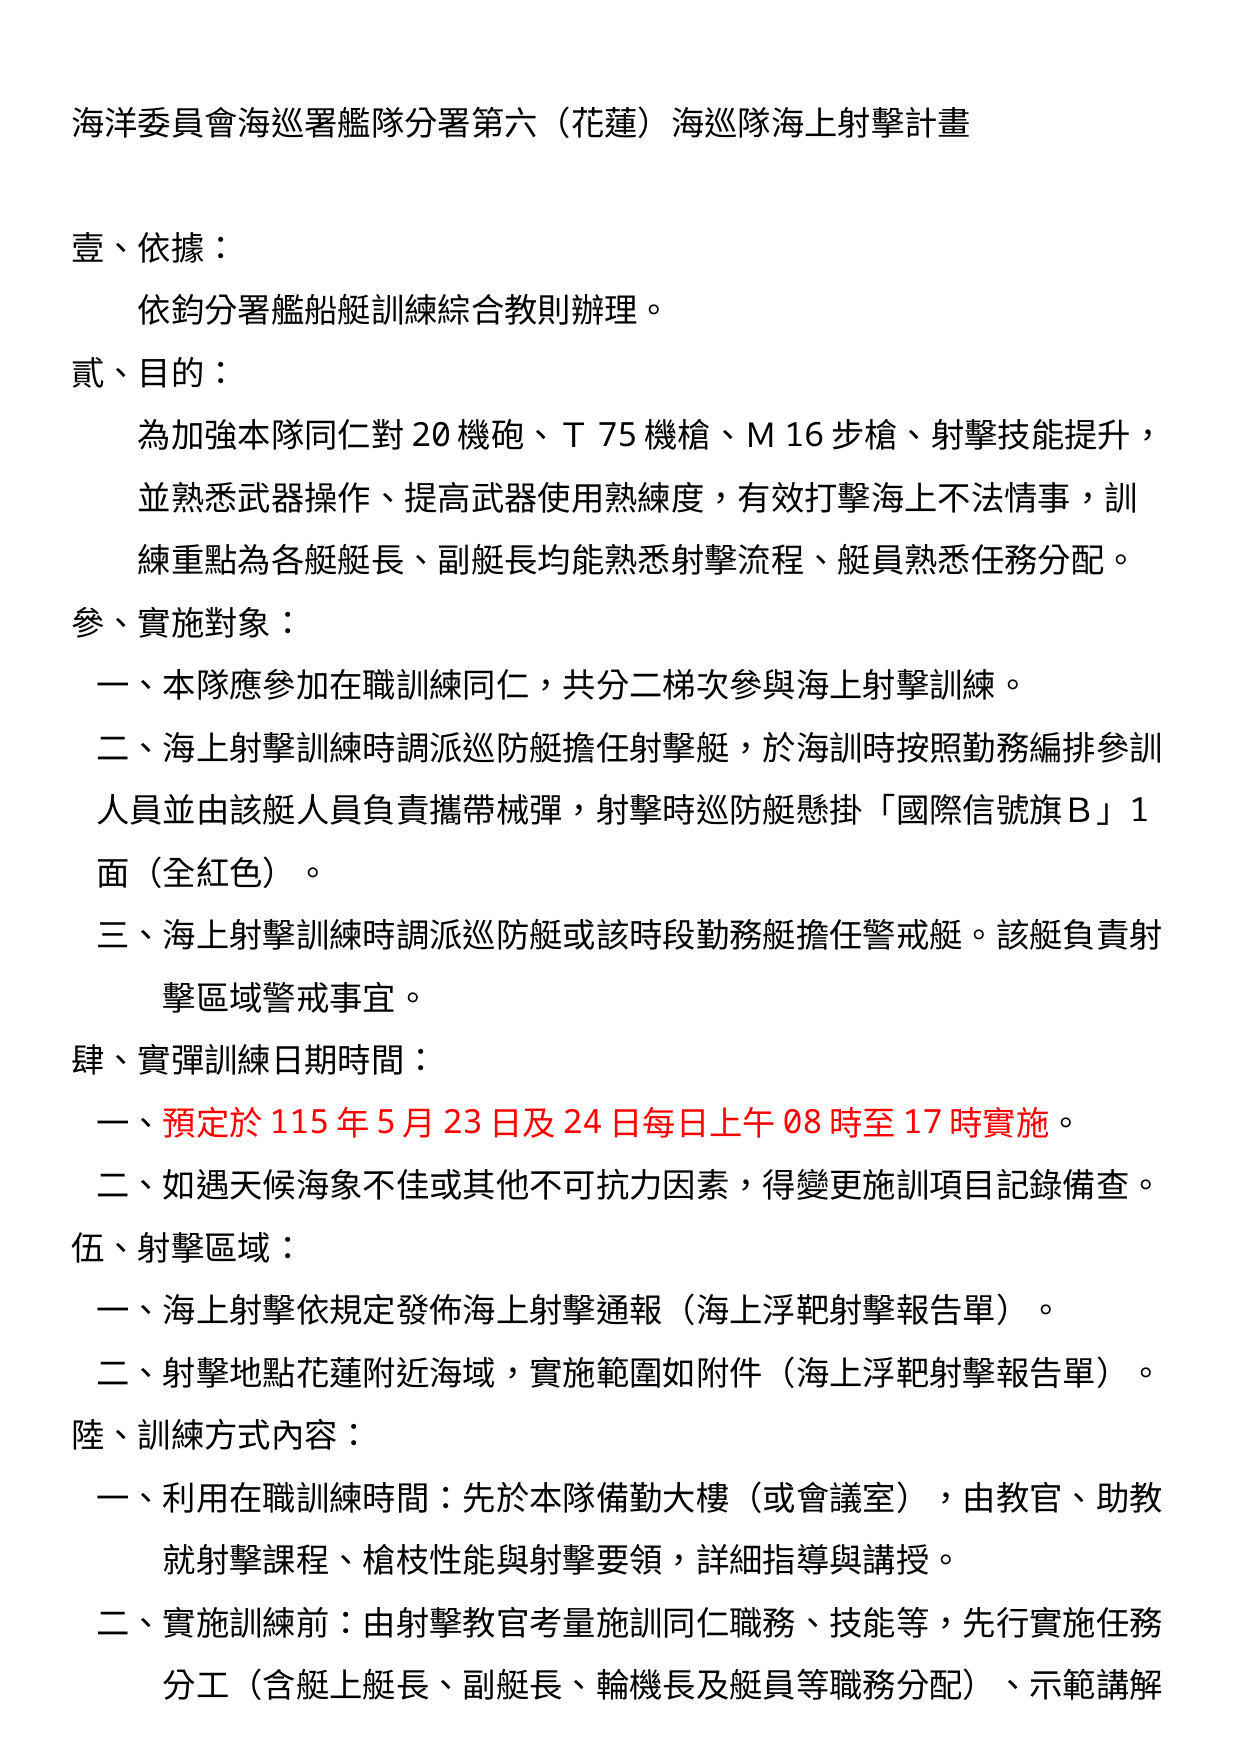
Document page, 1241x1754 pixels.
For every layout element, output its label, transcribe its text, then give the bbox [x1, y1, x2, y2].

text 壹、依據： [71, 204, 1169, 267]
text 為加強本隊同仁對20機砲、Ｔ75機槍、Ｍ16步槍、射擊技能提升，並熟悉武器操作、提高武器使用熟練度，有效打擊海上不法情事，訓練重點為各艇艇長、副艇長均能熟悉射擊流程、艇員熟悉任務分配。 [71, 392, 1169, 579]
text 二、海上射擊訓練時調派巡防艇擔任射擊艇，於海訓時按照勤務編排參訓人員並由該艇人員負責攜帶械彈，射擊時巡防艇懸掛「國際信號旗Ｂ」1面（全紅色）。 [96, 704, 1169, 892]
text 參、實施對象： [71, 579, 1169, 642]
text 三、海上射擊訓練時調派巡防艇或該時段勤務艇擔任警戒艇。該艇負責射擊區域警戒事宜。 [96, 892, 1169, 1017]
text 伍、射擊區域： [71, 1204, 1169, 1267]
text 一、利用在職訓練時間：先於本隊備勤大樓（或會議室），由教官、助教就射擊課程、槍枝性能與射擊要領，詳細指導與講授。 [96, 1454, 1169, 1579]
text 二、如遇天候海象不佳或其他不可抗力因素，得變更施訓項目記錄備查。 [96, 1142, 1169, 1204]
text 海洋委員會海巡署艦隊分署第六（花蓮）海巡隊海上射擊計畫 [71, 79, 1169, 142]
text 肆、實彈訓練日期時間： [71, 1017, 1169, 1079]
text 二、實施訓練前：由射擊教官考量施訓同仁職務、技能等，先行實施任務分工（含艇上艇長、副艇長、輪機長及艇員等職務分配）、示範講解 [96, 1579, 1169, 1704]
text 貳、目的： [71, 329, 1169, 392]
text 一、預定於115年5月23日及24日每日上午08時至17時實施。 [96, 1079, 1169, 1142]
text 一、海上射擊依規定發佈海上射擊通報（海上浮靶射擊報告單）。 [96, 1267, 1169, 1329]
text 一、本隊應參加在職訓練同仁，共分二梯次參與海上射擊訓練。 [96, 642, 1169, 704]
text 二、射擊地點花蓮附近海域，實施範圍如附件（海上浮靶射擊報告單）。 [96, 1329, 1169, 1392]
text 陸、訓練方式內容： [71, 1392, 1169, 1454]
text 依鈞分署艦船艇訓練綜合教則辦理。 [71, 267, 1169, 329]
